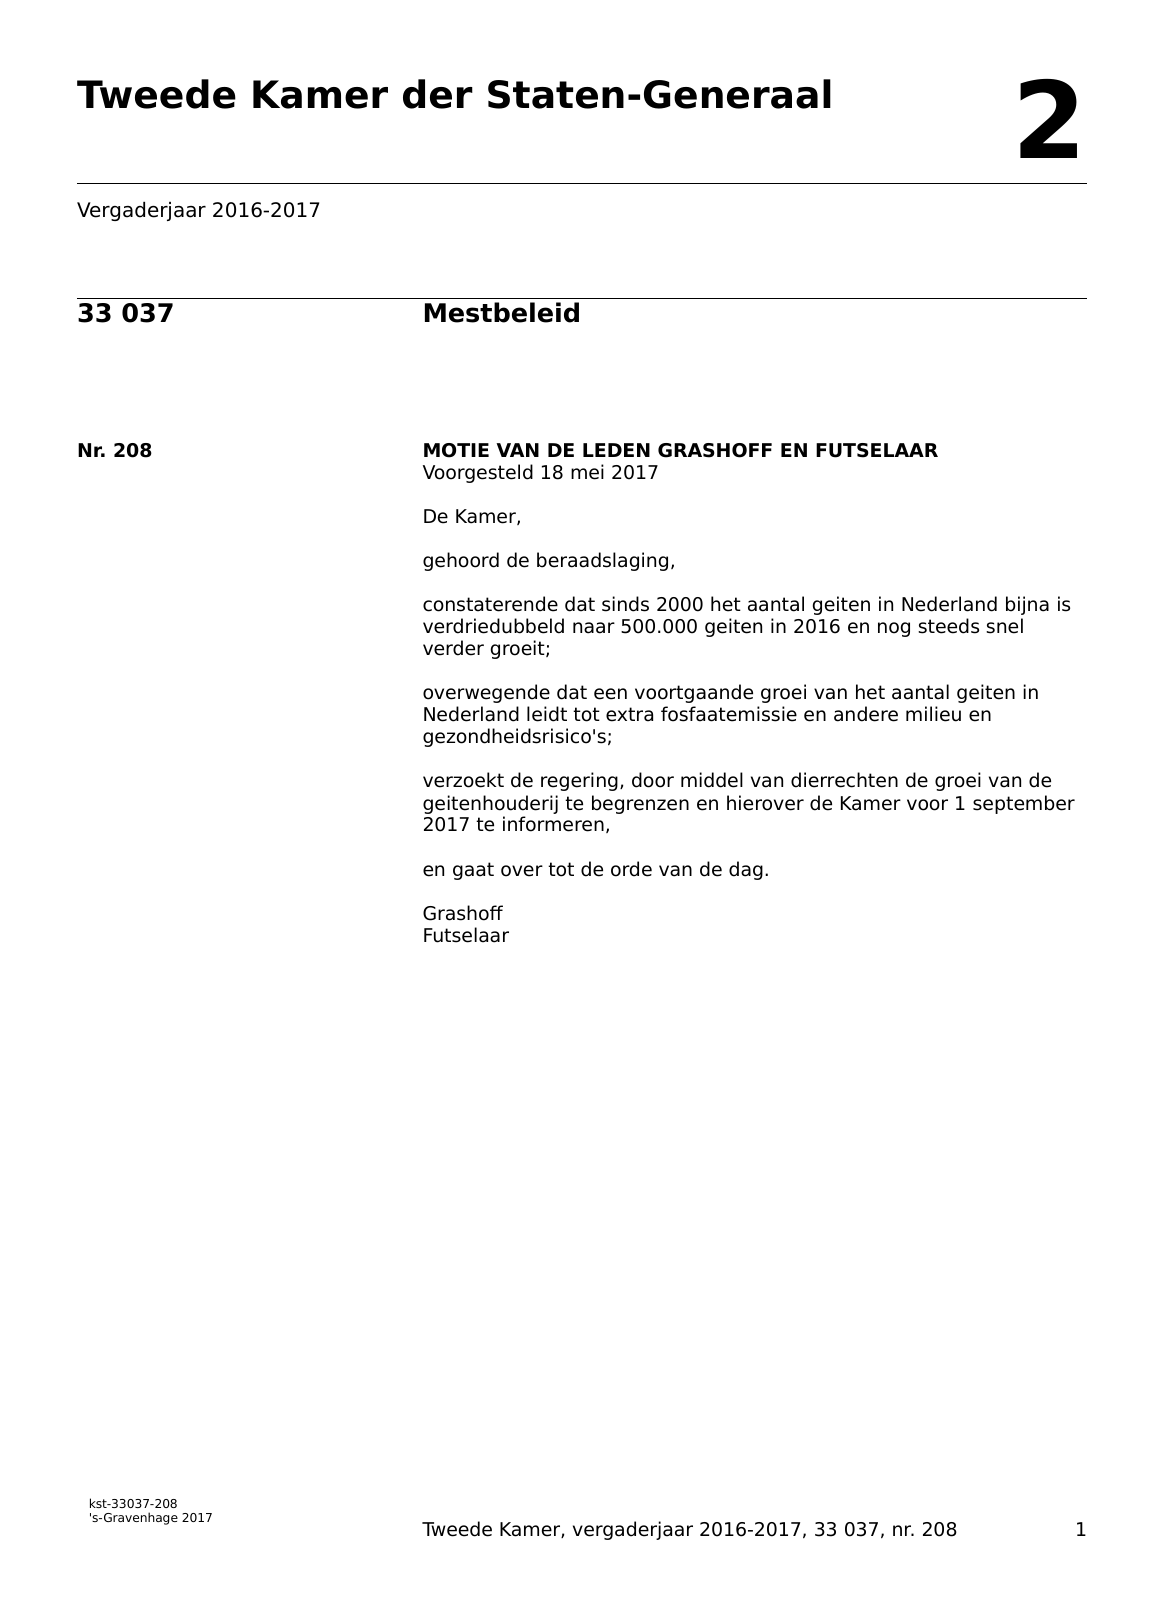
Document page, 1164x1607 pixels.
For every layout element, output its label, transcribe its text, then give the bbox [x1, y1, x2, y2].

text kst-33037-208 [88, 1497, 323, 1511]
text en gaat over tot de orde van de dag. [422, 858, 1087, 881]
subtitle 33 037 Mestbeleid [77, 299, 1087, 329]
text verzoekt de regering, door middel van dierrechten de groei van de geitenhouderij te begrenzen en hierover de Kamer voor 1 september 2017 te informeren, [422, 770, 1087, 836]
text 's-Gravenhage 2017 [88, 1511, 323, 1525]
text Grashoff [422, 903, 1087, 925]
text Voorgesteld 18 mei 2017 [422, 462, 1087, 484]
table_cell Vergaderjaar 2016-2017 [77, 184, 1087, 298]
table_header Tweede Kamer der Staten-Generaal [77, 59, 886, 183]
text De Kamer, [422, 506, 1087, 528]
subtitle Nr. 208 MOTIE VAN DE LEDEN GRASHOFF EN FUTSELAAR [77, 440, 1087, 462]
text overwegende dat een voortgaande groei van het aantal geiten in Nederland leidt tot extra fosfaatemissie en andere milieu en gezondheidsrisico's; [422, 682, 1087, 748]
text gehoord de beraadslaging, [422, 550, 1087, 572]
text Futselaar [422, 925, 1087, 947]
text constaterende dat sinds 2000 het aantal geiten in Nederland bijna is verdriedubbeld naar 500.000 geiten in 2016 en nog steeds snel verder groeit; [422, 594, 1087, 660]
table_header 2 [886, 59, 1087, 183]
